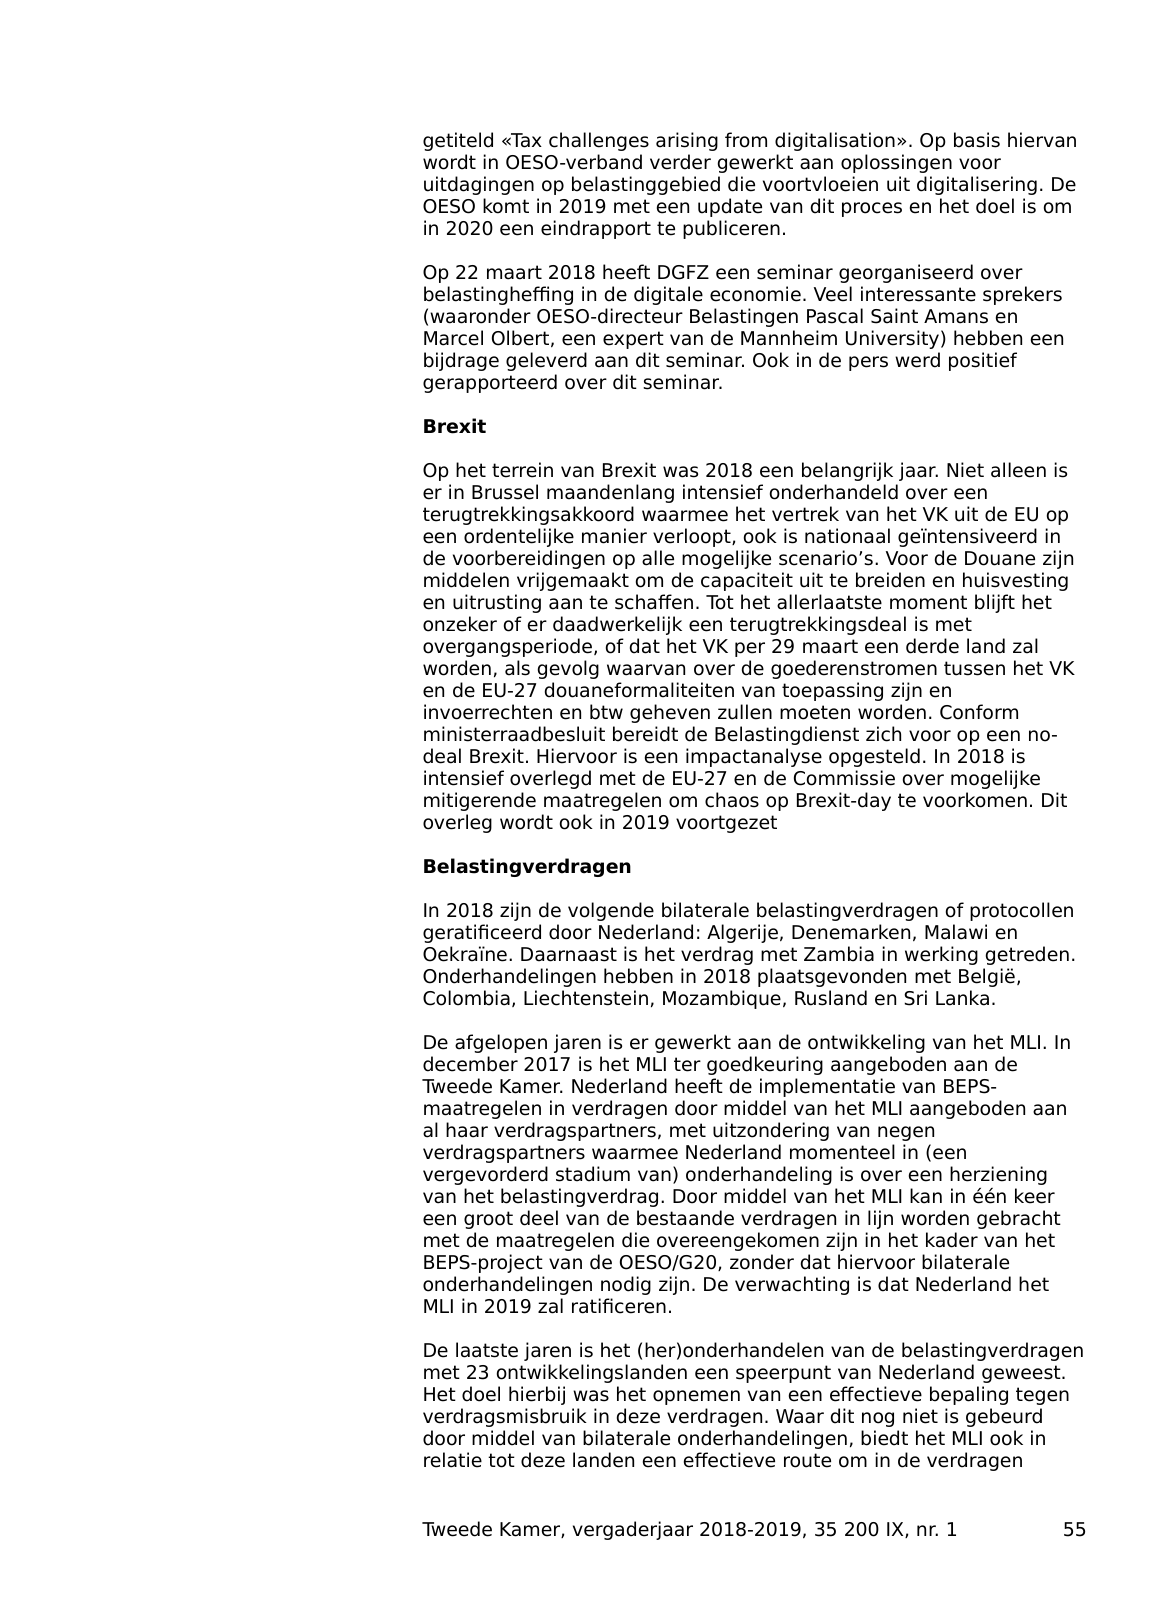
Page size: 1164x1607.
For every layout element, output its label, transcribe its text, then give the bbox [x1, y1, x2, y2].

text Op het terrein van Brexit was 2018 een belangrijk jaar. Niet alleen is er in Brussel maandenlang intensief onderhandeld over een terugtrekkingsakkoord waarmee het vertrek van het VK uit de EU op een ordentelijke manier verloopt, ook is nationaal geïntensiveerd in de voorbereidingen op alle mogelijke scenario’s. Voor de Douane zijn middelen vrijgemaakt om de capaciteit uit te breiden en huisvesting en uitrusting aan te schaffen. Tot het allerlaatste moment blijft het onzeker of er daadwerkelijk een terugtrekkingsdeal is met overgangsperiode, of dat het VK per 29 maart een derde land zal worden, als gevolg waarvan over de goederenstromen tussen het VK en de EU-27 douaneformaliteiten van toepassing zijn en invoerrechten en btw geheven zullen moeten worden. Conform ministerraadbesluit bereidt de Belastingdienst zich voor op een no-deal Brexit. Hiervoor is een impactanalyse opgesteld. In 2018 is intensief overlegd met de EU-27 en de Commissie over mogelijke mitigerende maatregelen om chaos op Brexit-day te voorkomen. Dit overleg wordt ook in 2019 voortgezet [422, 460, 1087, 834]
subtitle Brexit [422, 416, 1087, 438]
text De laatste jaren is het (her)onderhandelen van de belastingverdragen met 23 ontwikkelingslanden een speerpunt van Nederland geweest. Het doel hierbij was het opnemen van een effectieve bepaling tegen verdragsmisbruik in deze verdragen. Waar dit nog niet is gebeurd door middel van bilaterale onderhandelingen, biedt het MLI ook in relatie tot deze landen een effectieve route om in de verdragen [422, 1340, 1087, 1472]
subtitle Belastingverdragen [422, 856, 1087, 878]
text getiteld «Tax challenges arising from digitalisation». Op basis hiervan wordt in OESO-verband verder gewerkt aan oplossingen voor uitdagingen op belastinggebied die voortvloeien uit digitalisering. De OESO komt in 2019 met een update van dit proces en het doel is om in 2020 een eindrapport te publiceren. [422, 130, 1087, 240]
text Op 22 maart 2018 heeft DGFZ een seminar georganiseerd over belastingheffing in de digitale economie. Veel interessante sprekers (waaronder OESO-directeur Belastingen Pascal Saint Amans en Marcel Olbert, een expert van de Mannheim University) hebben een bijdrage geleverd aan dit seminar. Ook in de pers werd positief gerapporteerd over dit seminar. [422, 262, 1087, 394]
text In 2018 zijn de volgende bilaterale belastingverdragen of protocollen geratificeerd door Nederland: Algerije, Denemarken, Malawi en Oekraïne. Daarnaast is het verdrag met Zambia in werking getreden. Onderhandelingen hebben in 2018 plaatsgevonden met België, Colombia, Liechtenstein, Mozambique, Rusland en Sri Lanka. [422, 900, 1087, 1010]
text De afgelopen jaren is er gewerkt aan de ontwikkeling van het MLI. In december 2017 is het MLI ter goedkeuring aangeboden aan de Tweede Kamer. Nederland heeft de implementatie van BEPS-maatregelen in verdragen door middel van het MLI aangeboden aan al haar verdragspartners, met uitzondering van negen verdragspartners waarmee Nederland momenteel in (een vergevorderd stadium van) onderhandeling is over een herziening van het belastingverdrag. Door middel van het MLI kan in één keer een groot deel van de bestaande verdragen in lijn worden gebracht met de maatregelen die overeengekomen zijn in het kader van het BEPS-project van de OESO/G20, zonder dat hiervoor bilaterale onderhandelingen nodig zijn. De verwachting is dat Nederland het MLI in 2019 zal ratificeren. [422, 1032, 1087, 1318]
